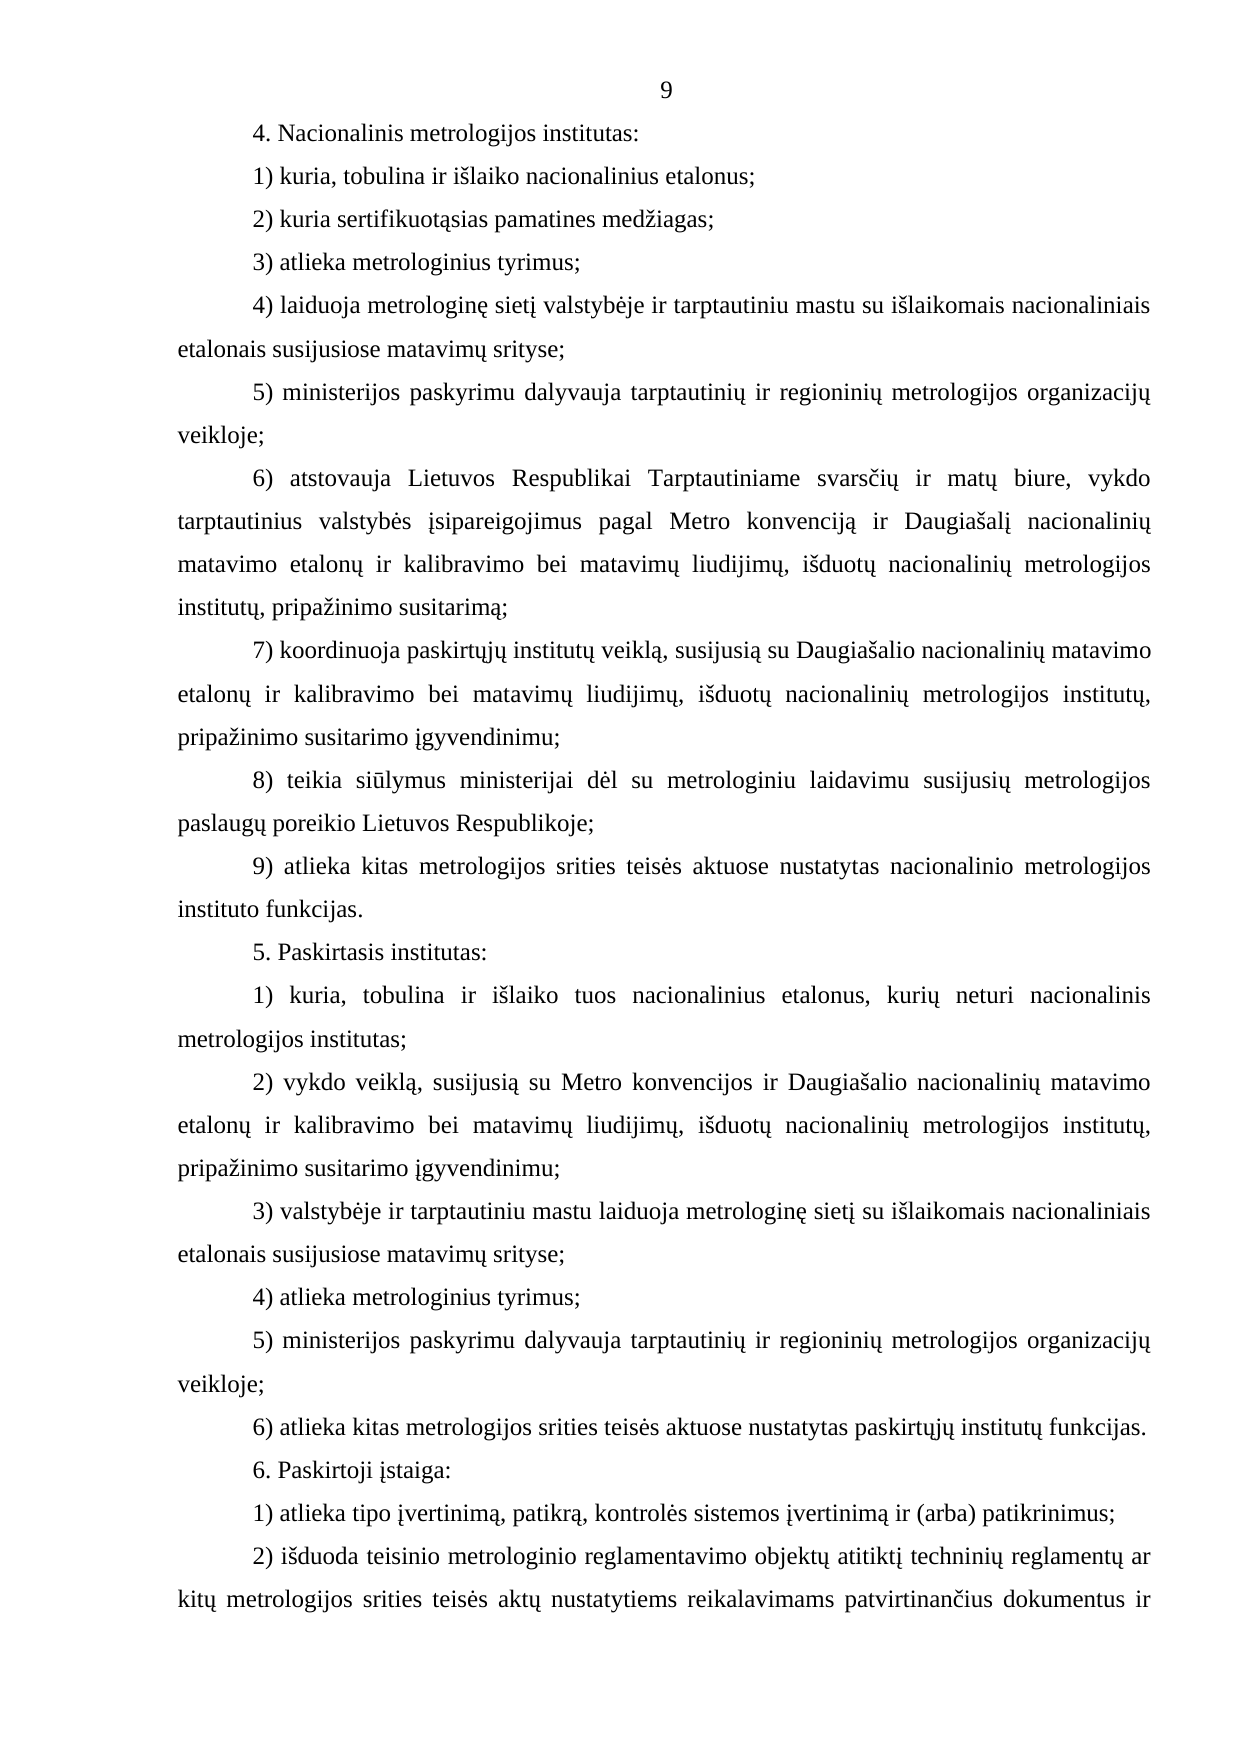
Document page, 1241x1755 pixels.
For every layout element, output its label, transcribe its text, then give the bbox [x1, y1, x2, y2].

text 1) kuria, tobulina ir išlaiko tuos nacionalinius etalonus, kurių neturi nacionalinis metrologijos institutas; [177, 981, 1152, 1052]
text 7) koordinuoja paskirtųjų institutų veiklą, susijusią su Daugiašalio nacionalinių matavimo etalonų ir kalibravimo bei matavimų liudijimų, išduotų nacionalinių metrologijos institutų, pripažinimo susitarimo įgyvendinimu; [177, 636, 1152, 751]
text 5. Paskirtasis institutas: [177, 937, 1152, 966]
text 4) laiduoja metrologinę sietį valstybėje ir tarptautiniu mastu su išlaikomais nacionaliniais etalonais susijusiose matavimų srityse; [177, 291, 1152, 362]
text 6) atstovauja Lietuvos Respublikai Tarptautiniame svarsčių ir matų biure, vykdo tarptautinius valstybės įsipareigojimus pagal Metro konvenciją ir Daugiašalį nacionalinių matavimo etalonų ir kalibravimo bei matavimų liudijimų, išduotų nacionalinių metrologijos institutų, pripažinimo susitarimą; [177, 463, 1152, 621]
text 3) valstybėje ir tarptautiniu mastu laiduoja metrologinę sietį su išlaikomais nacionaliniais etalonais susijusiose matavimų srityse; [177, 1196, 1152, 1268]
text 4) atlieka metrologinius tyrimus; [177, 1282, 1152, 1311]
text 5) ministerijos paskyrimu dalyvauja tarptautinių ir regioninių metrologijos organizacijų veikloje; [177, 1326, 1152, 1397]
text 2) vykdo veiklą, susijusią su Metro konvencijos ir Daugiašalio nacionalinių matavimo etalonų ir kalibravimo bei matavimų liudijimų, išduotų nacionalinių metrologijos institutų, pripažinimo susitarimo įgyvendinimu; [177, 1067, 1152, 1182]
text 8) teikia siūlymus ministerijai dėl su metrologiniu laidavimu susijusių metrologijos paslaugų poreikio Lietuvos Respublikoje; [177, 765, 1152, 837]
text 4. Nacionalinis metrologijos institutas: [177, 118, 1152, 147]
text 1) kuria, tobulina ir išlaiko nacionalinius etalonus; [177, 161, 1152, 190]
text 2) išduoda teisinio metrologinio reglamentavimo objektų atitiktį techninių reglamentų ar kitų metrologijos srities teisės aktų nustatytiems reikalavimams patvirtinančius dokumentus ir [177, 1541, 1152, 1613]
text 9) atlieka kitas metrologijos srities teisės aktuose nustatytas nacionalinio metrologijos instituto funkcijas. [177, 851, 1152, 923]
text 3) atlieka metrologinius tyrimus; [177, 247, 1152, 276]
text 2) kuria sertifikuotąsias pamatines medžiagas; [177, 204, 1152, 233]
text 1) atlieka tipo įvertinimą, patikrą, kontrolės sistemos įvertinimą ir (arba) patikrinimus; [177, 1498, 1152, 1527]
text 6. Paskirtoji įstaiga: [177, 1455, 1152, 1484]
text 5) ministerijos paskyrimu dalyvauja tarptautinių ir regioninių metrologijos organizacijų veikloje; [177, 377, 1152, 449]
text 6) atlieka kitas metrologijos srities teisės aktuose nustatytas paskirtųjų institutų funkcijas. [177, 1412, 1152, 1441]
